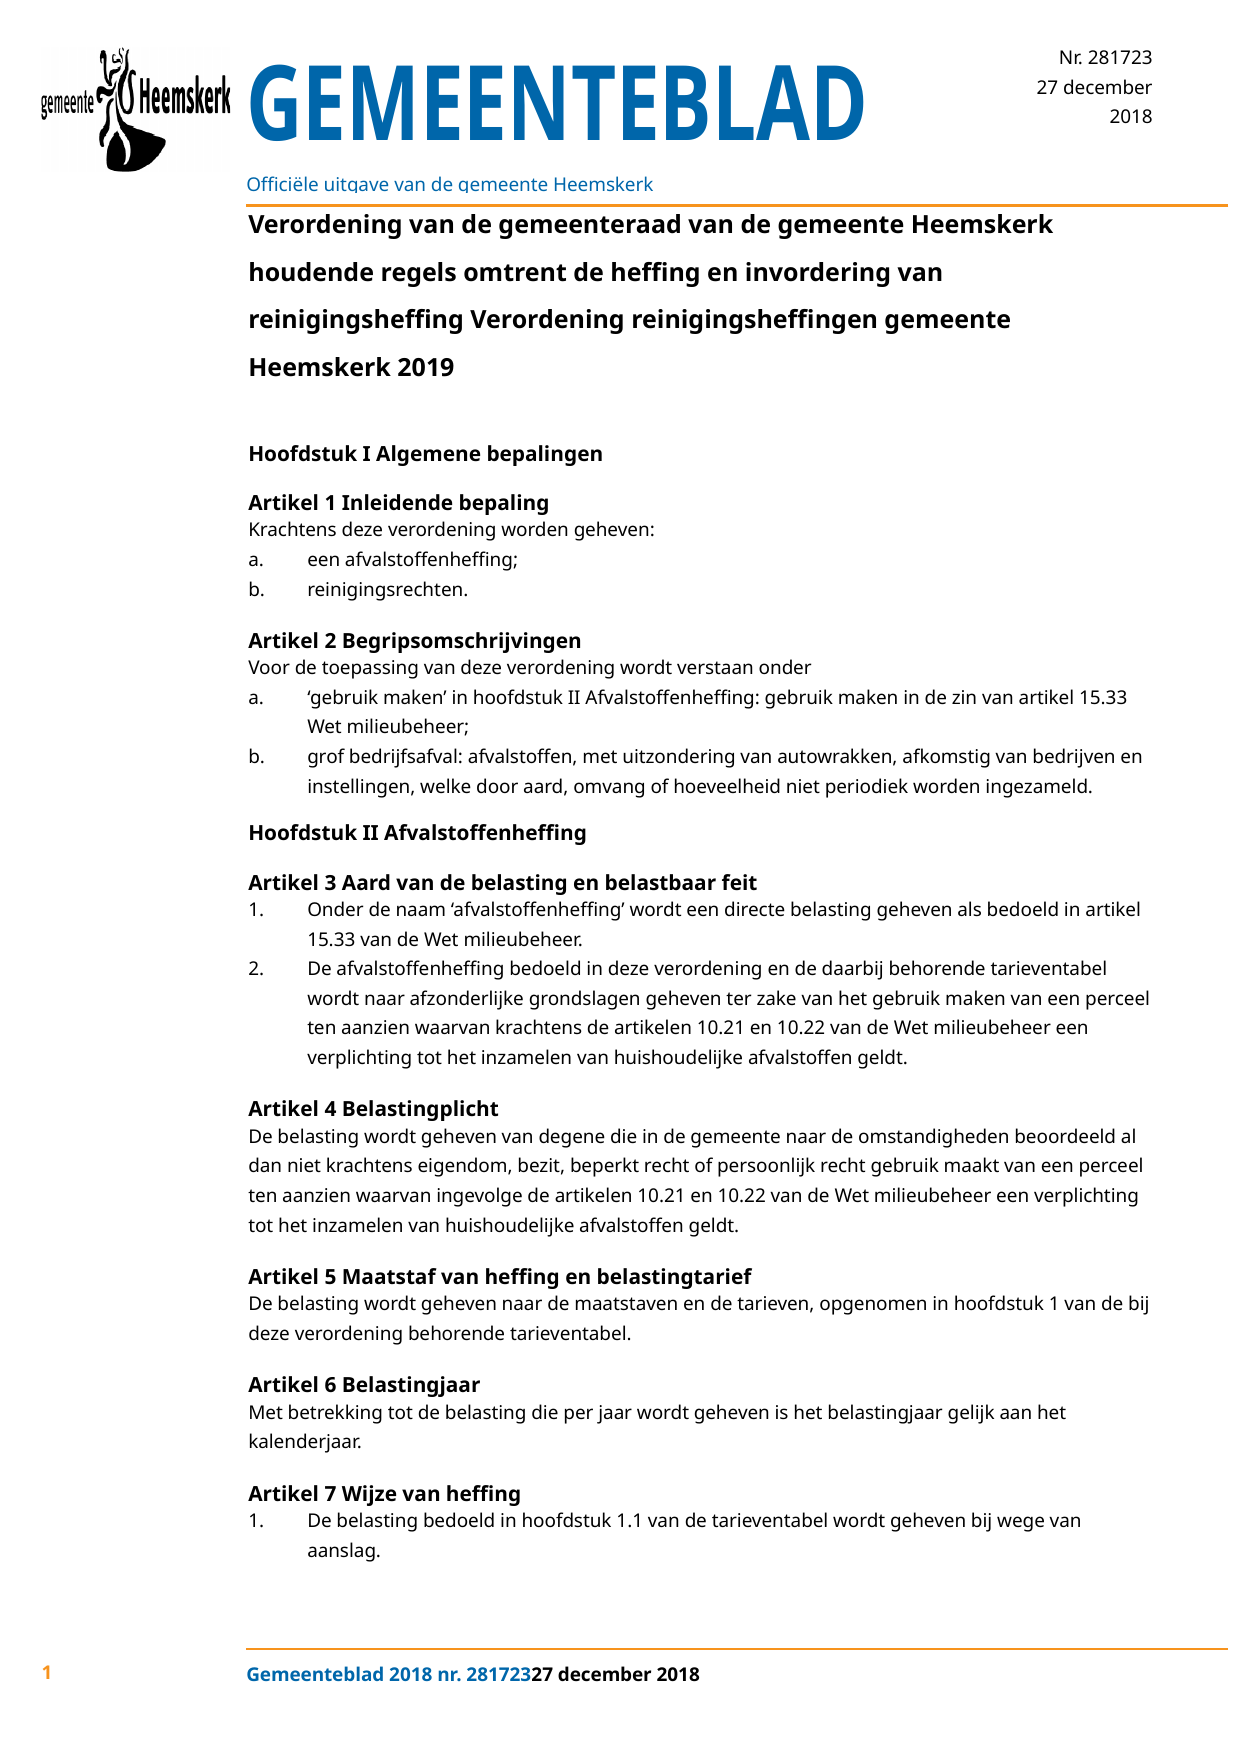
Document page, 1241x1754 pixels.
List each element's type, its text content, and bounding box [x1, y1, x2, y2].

text Met betrekking tot de belasting die per jaar wordt geheven is het belastingjaar gelijk aan het kalenderjaar. [248, 1399, 1152, 1454]
text Artikel 7 Wijze van heffing [248, 1479, 1152, 1507]
list Onder de naam ‘afvalstoffenheffing’ wordt een directe belasting geheven als bedoeld in artikel 15.33 van de Wet milieubeheer. [248, 896, 1152, 952]
text Artikel 3 Aard van de belasting en belastbaar feit [248, 868, 1152, 896]
list De afvalstoffenheffing bedoeld in deze verordening en de daarbij behorende tarieventabel wordt naar afzonderlijke grondslagen geheven ter zake van het gebruik maken van een perceel ten aanzien waarvan krachtens de artikelen 10.21 en 10.22 van de Wet milieubeheer een verplichting tot het inzamelen van huishoudelijke afvalstoffen geldt. [248, 955, 1152, 1070]
text De belasting wordt geheven van degene die in de gemeente naar de omstandigheden beoordeeld al dan niet krachtens eigendom, bezit, beperkt recht of persoonlijk recht gebruik maakt van een perceel ten aanzien waarvan ingevolge de artikelen 10.21 en 10.22 van de Wet milieubeheer een verplichting tot het inzamelen van huishoudelijke afvalstoffen geldt. [248, 1123, 1152, 1237]
text Artikel 6 Belastingjaar [248, 1371, 1152, 1399]
list een afvalstoffenheffing; [248, 546, 1152, 572]
text Hoofdstuk I Algemene bepalingen [248, 439, 1152, 467]
list grof bedrijfsafval: afvalstoffen, met uitzondering van autowrakken, afkomstig van bedrijven en instellingen, welke door aard, omvang of hoeveelheid niet periodiek worden ingezameld. [248, 743, 1152, 799]
list reinigingsrechten. [248, 576, 1152, 601]
text Verordening van de gemeenteraad van de gemeente Heemskerk houdende regels omtrent de heffing en invordering van reinigingsheffing Verordening reinigingsheffingen gemeente Heemskerk 2019 [248, 207, 1152, 384]
text Artikel 1 Inleidende bepaling [248, 488, 1152, 517]
text Krachtens deze verordening worden geheven: [248, 517, 1152, 542]
list ‘gebruik maken’ in hoofdstuk II Afvalstoffenheffing: gebruik maken in de zin van artikel 15.33 Wet milieubeheer; [248, 684, 1152, 739]
text Artikel 2 Begripsomschrijvingen [248, 626, 1152, 654]
text Artikel 4 Belastingplicht [248, 1094, 1152, 1123]
text Voor de toepassing van deze verordening wordt verstaan onder [248, 654, 1152, 680]
text Artikel 5 Maatstaf van heffing en belastingtarief [248, 1262, 1152, 1291]
picture [41, 47, 231, 172]
list De belasting bedoeld in hoofdstuk 1.1 van de tarieventabel wordt geheven bij wege van aanslag. [248, 1507, 1152, 1563]
text Hoofdstuk II Afvalstoffenheffing [248, 818, 1152, 847]
text De belasting wordt geheven naar de maatstaven en de tarieven, opgenomen in hoofdstuk 1 van de bij deze verordening behorende tarieventabel. [248, 1291, 1152, 1346]
